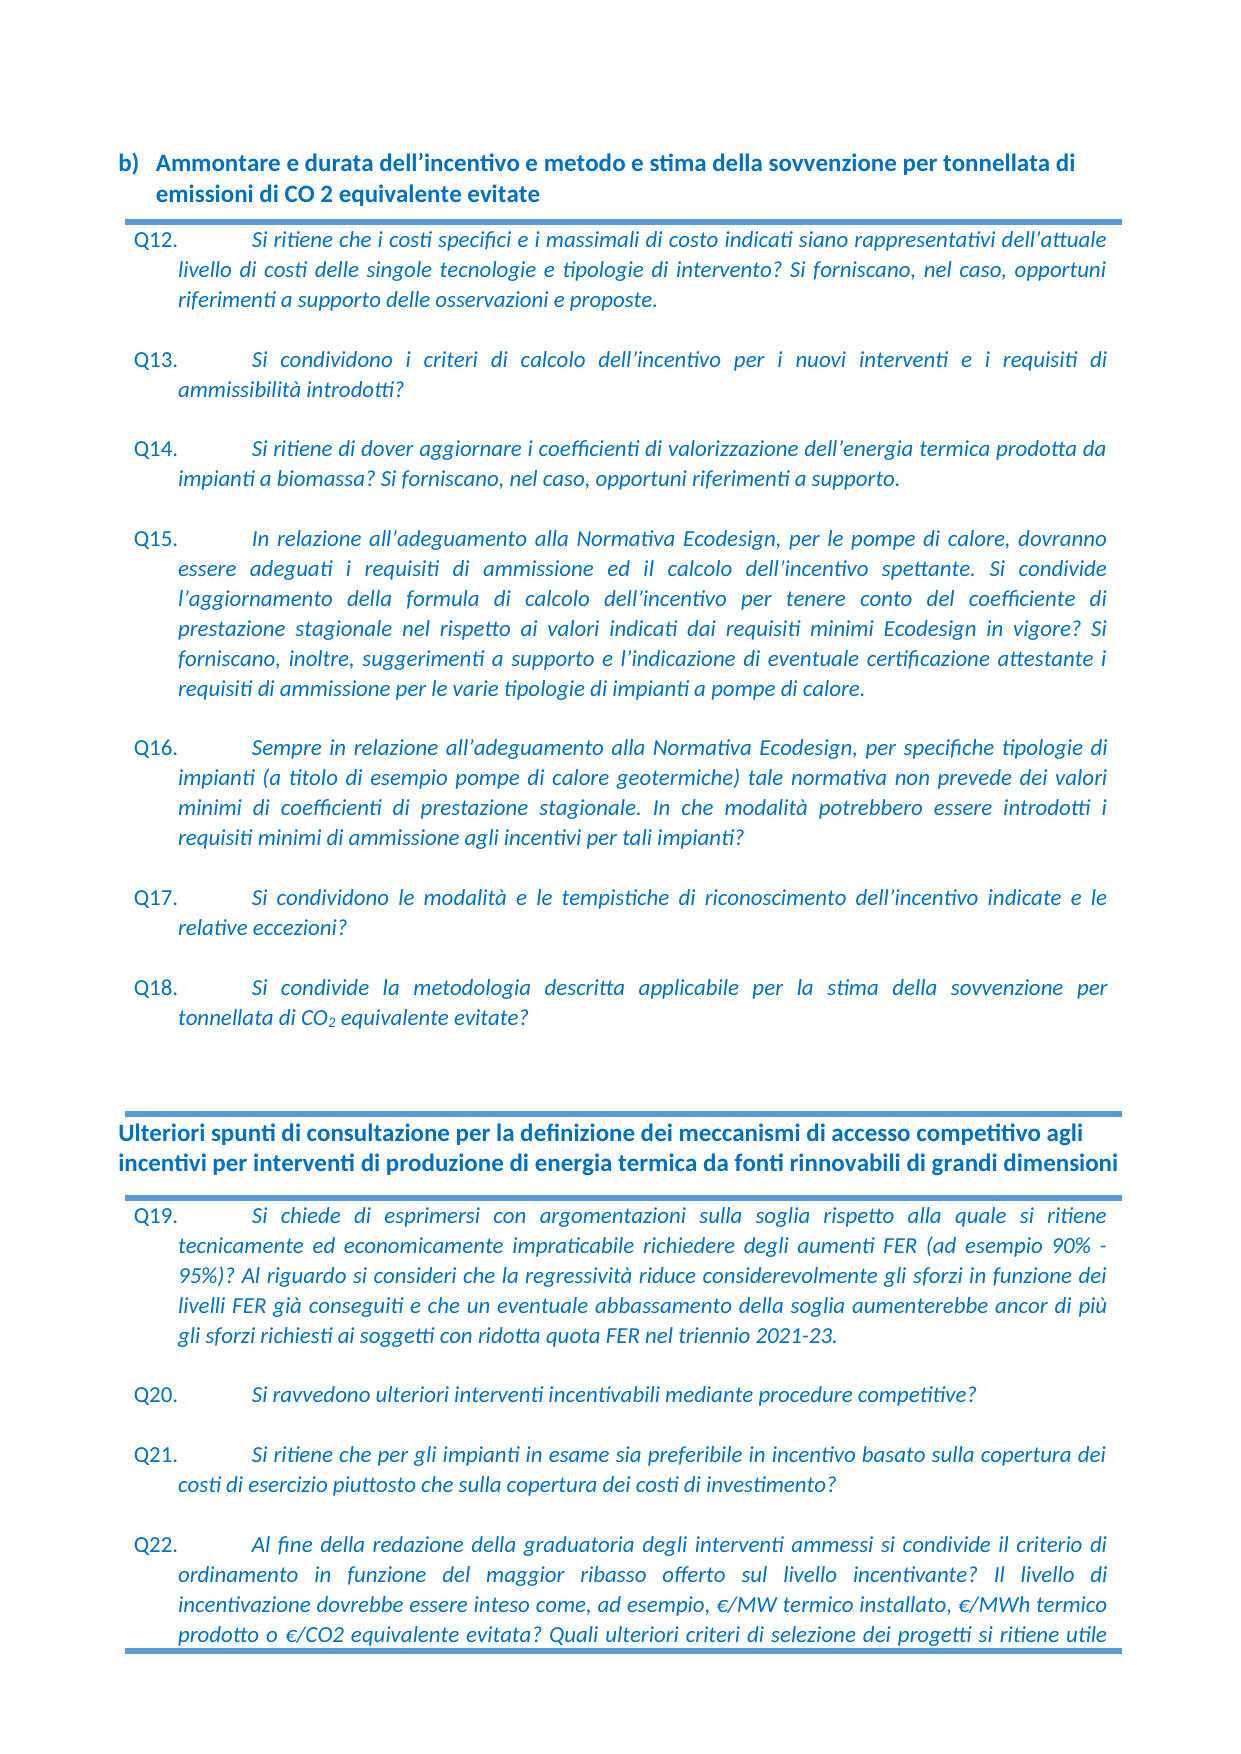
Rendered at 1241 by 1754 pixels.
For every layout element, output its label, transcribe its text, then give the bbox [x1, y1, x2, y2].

table_header Si ritiene che i costi specifici e i massimali di costo indicati siano rappresentativi dell’attuale livello di costi delle singole tecnologie e tipologie di intervento? Si forniscano, nel caso, opportuni riferimenti a supporto delle osservazioni e proposte. Si condividono i criteri di calcolo dell’incentivo per i nuovi interventi e i requisiti di ammissibilità introdotti? Si ritiene di dover aggiornare i coefficienti di valorizzazione dell’energia termica prodotta da impianti a biomassa? Si forniscano, nel caso, opportuni riferimenti a supporto. In relazione all’adeguamento alla Normativa Ecodesign, per le pompe di calore, dovranno essere adeguati i requisiti di ammissione ed il calcolo dell’incentivo spettante. Si condivide l’aggiornamento della formula di calcolo dell’incentivo per tenere conto del coefficiente di prestazione stagionale nel rispetto ai valori indicati dai requisiti minimi Ecodesign in vigore? Si forniscano, inoltre, suggerimenti a supporto e l’indicazione di eventuale certificazione attestante i requisiti di ammissione per le varie tipologie di impianti a pompe di calore. Sempre in relazione all’adeguamento alla Normativa Ecodesign, per specifiche tipologie di impianti (a titolo di esempio pompe di calore geotermiche) tale normativa non prevede dei valori minimi di coefficienti di prestazione stagionale. In che modalità potrebbero essere introdotti i requisiti minimi di ammissione agli incentivi per tali impianti? Si condividono le modalità e le tempistiche di riconoscimento dell’incentivo indicate e le relative eccezioni? Si condivide la metodologia descritta applicabile per la stima della sovvenzione per tonnellata di CO2 equivalente evitate? [125, 225, 1122, 1111]
table_header Si chiede di esprimersi con argomentazioni sulla soglia rispetto alla quale si ritiene tecnicamente ed economicamente impraticabile richiedere degli aumenti FER (ad esempio 90% - 95%)? Al riguardo si consideri che la regressività riduce considerevolmente gli sforzi in funzione dei livelli FER già conseguiti e che un eventuale abbassamento della soglia aumenterebbe ancor di più gli sforzi richiesti ai soggetti con ridotta quota FER nel triennio 2021-23. Si ravvedono ulteriori interventi incentivabili mediante procedure competitive? Si ritiene che per gli impianti in esame sia preferibile in incentivo basato sulla copertura dei costi di esercizio piuttosto che sulla copertura dei costi di investimento? Al fine della redazione della graduatoria degli interventi ammessi si condivide il criterio di ordinamento in funzione del maggior ribasso offerto sul livello incentivante? Il livello di incentivazione dovrebbe essere inteso come, ad esempio, €/MW termico installato, €/MWh termico prodotto o €/CO2 equivalente evitata? Quali ulteriori criteri di selezione dei progetti si ritiene utile [125, 1201, 1122, 1648]
text Ulteriori spunti di consultazione per la definizione dei meccanismi di accesso competitivo agli incentivi per interventi di produzione di energia termica da fonti rinnovabili di grandi dimensioni [118, 1117, 1122, 1178]
subtitle Ammontare e durata dell’incentivo e metodo e stima della sovvenzione per tonnellata di emissioni di CO 2 equivalente evitate [118, 148, 1122, 209]
